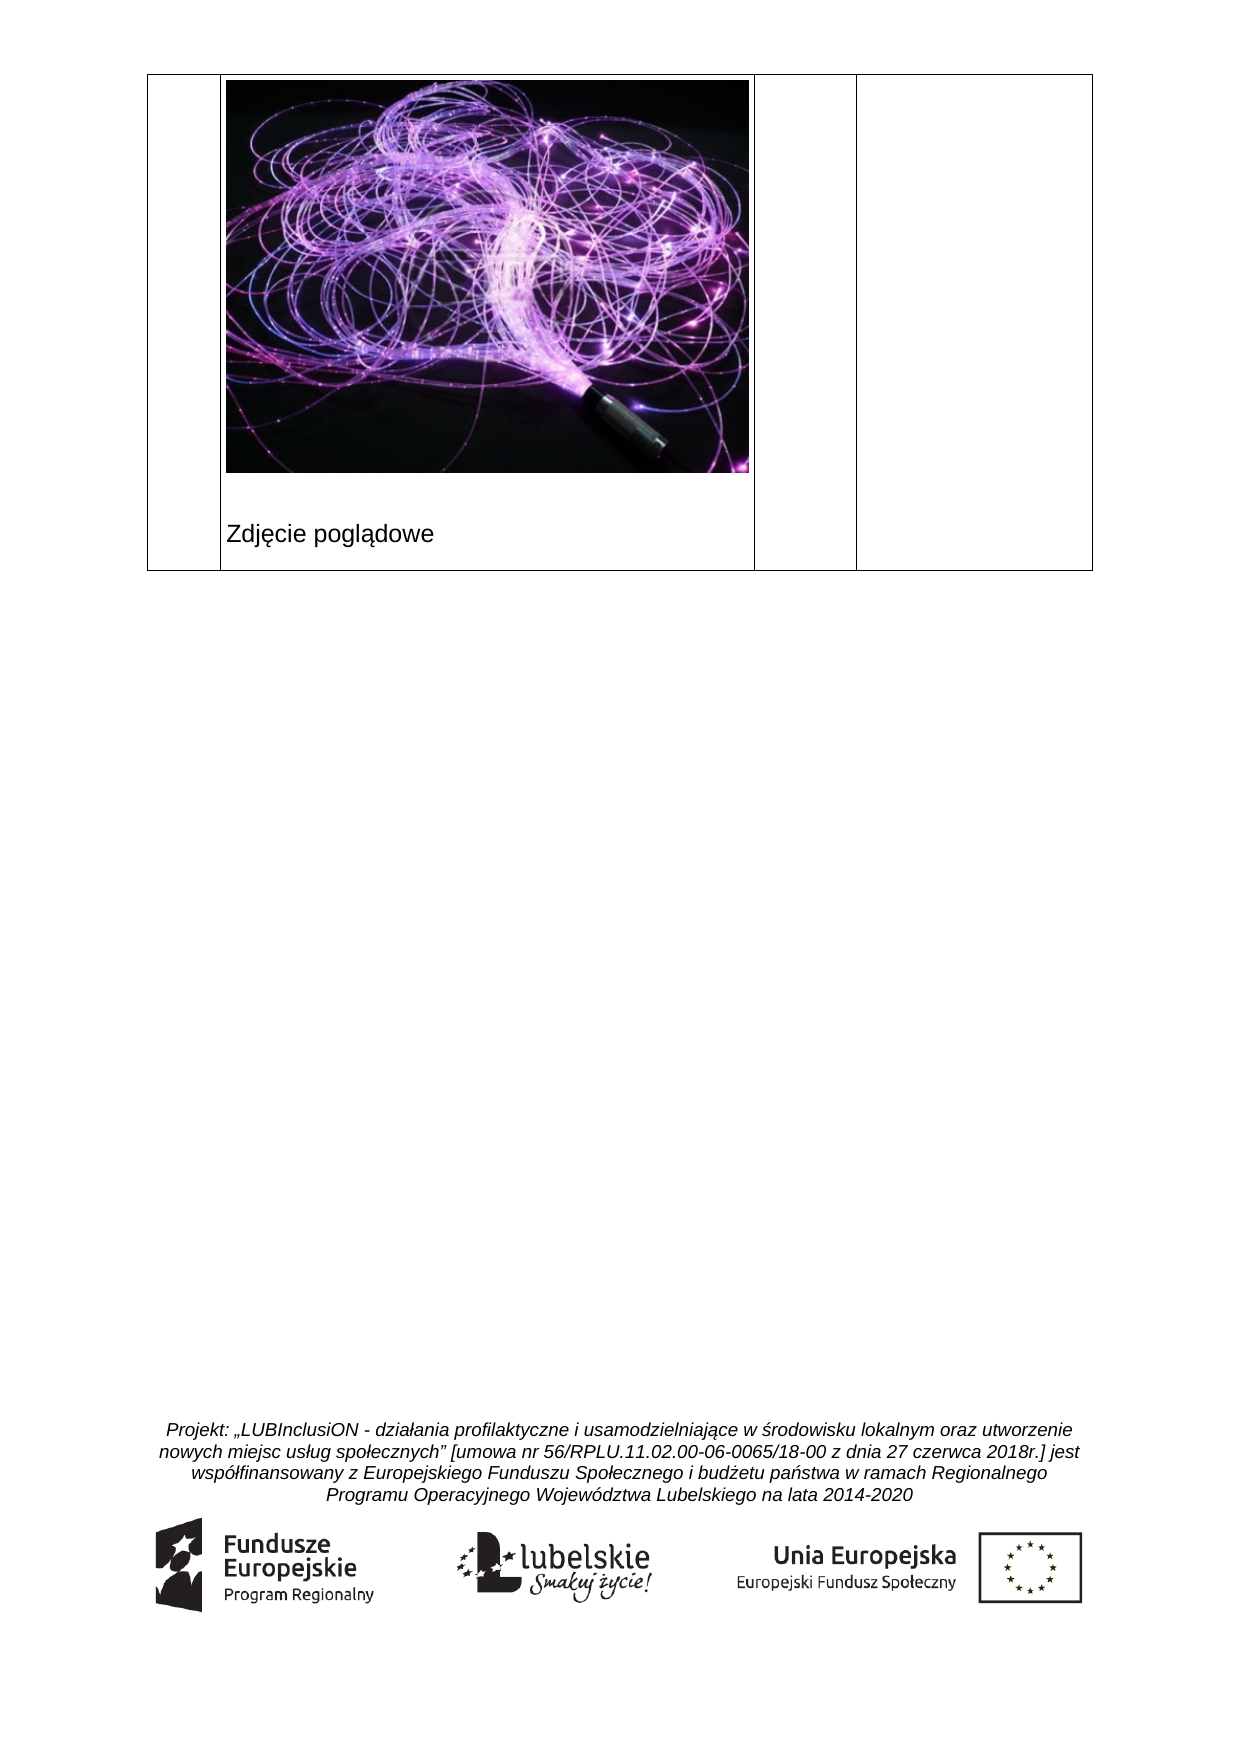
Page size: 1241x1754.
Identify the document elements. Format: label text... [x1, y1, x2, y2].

table_cell [857, 75, 1092, 570]
picture [226, 80, 749, 473]
table_cell [755, 75, 856, 570]
picture [153, 1516, 1083, 1613]
table_cell [148, 75, 220, 570]
table_cell Zdjęcie poglądowe [221, 75, 754, 570]
